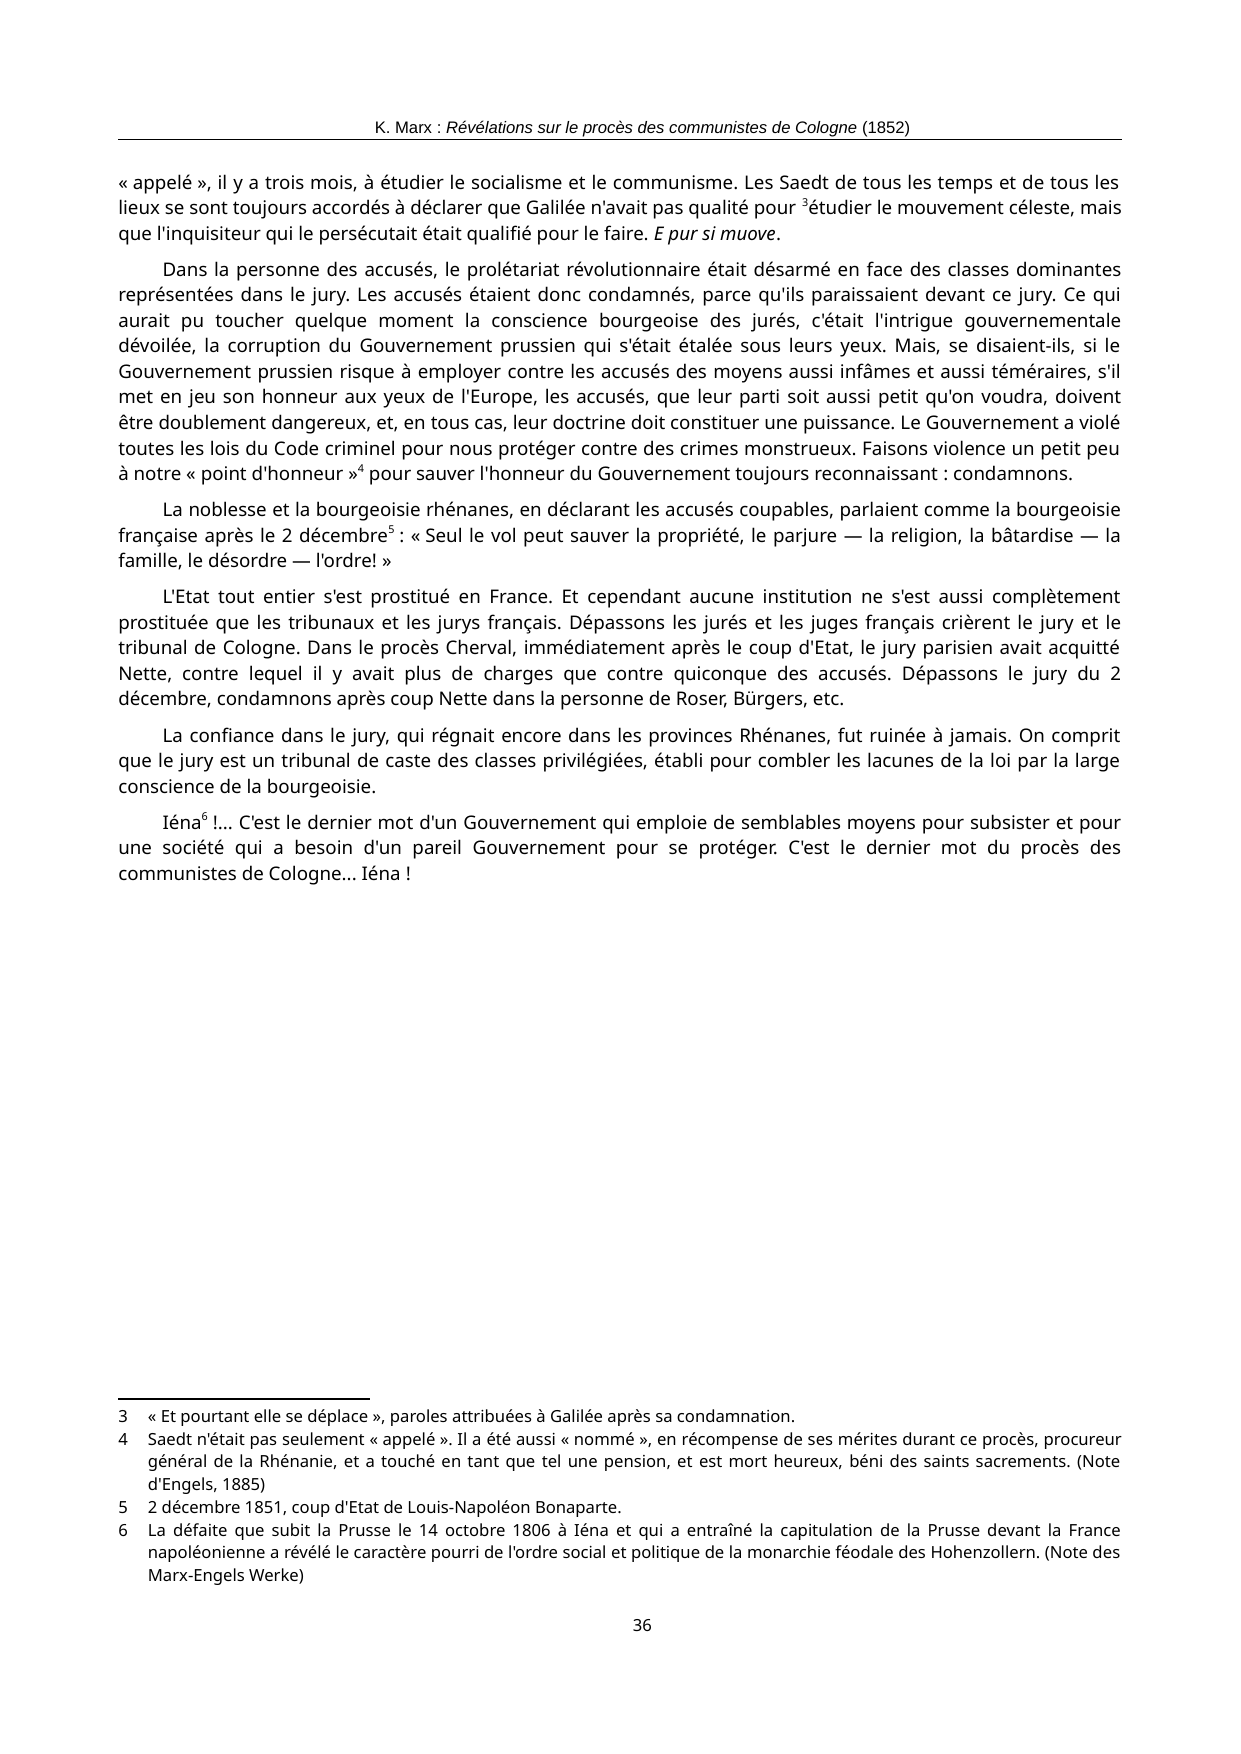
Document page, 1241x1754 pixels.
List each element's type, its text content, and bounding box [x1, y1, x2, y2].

text La défaite que subit la Prusse le 14 octobre 1806 à Iéna et qui a entraîné la capitulation de la Prusse devant la France napoléonienne a révélé le caractère pourri de l'ordre social et politique de la monarchie féodale des Hohenzollern. (Note des Marx-Engels Werke) [118, 1518, 1122, 1586]
text Dans la personne des accusés, le prolétariat révolutionnaire était désarmé en face des classes dominantes représentées dans le jury. Les accusés étaient donc condamnés, parce qu'ils paraissaient devant ce jury. Ce qui aurait pu toucher quelque moment la conscience bourgeoise des jurés, c'était l'intrigue gouvernementale dévoilée, la corruption du Gouvernement prussien qui s'était étalée sous leurs yeux. Mais, se disaient-ils, si le Gouvernement prussien risque à employer contre les accusés des moyens aussi infâmes et aussi téméraires, s'il met en jeu son honneur aux yeux de l'Europe, les accusés, que leur parti soit aussi petit qu'on voudra, doivent être doublement dangereux, et, en tous cas, leur doctrine doit constituer une puissance. Le Gouvernement a violé toutes les lois du Code criminel pour nous protéger contre des crimes monstrueux. Faisons violence un petit peu à notre « point d'honneur » pour sauver l'honneur du Gouvernement toujours reconnaissant : condamnons. [118, 256, 1122, 486]
text « Et pourtant elle se déplace », paroles attribuées à Galilée après sa condamnation. [118, 1404, 1122, 1427]
text Iéna !... C'est le dernier mot d'un Gouvernement qui emploie de semblables moyens pour subsister et pour une société qui a besoin d'un pareil Gouvernement pour se protéger. C'est le dernier mot du procès des communistes de Cologne... Iéna ! [118, 809, 1122, 886]
text La confiance dans le jury, qui régnait encore dans les provinces Rhénanes, fut ruinée à jamais. On comprit que le jury est un tribunal de caste des classes privilégiées, établi pour combler les lacunes de la loi par la large conscience de la bourgeoisie. [118, 722, 1122, 798]
text Saedt n'était pas seulement « appelé ». Il a été aussi « nommé », en récompense de ses mérites durant ce procès, procureur général de la Rhénanie, et a touché en tant que tel une pension, et est mort heureux, béni des saints sacrements. (Note d'Engels, 1885) [118, 1427, 1122, 1495]
text 2 décembre 1851, coup d'Etat de Louis-Napoléon Bonaparte. [118, 1495, 1122, 1518]
text L'Etat tout entier s'est prostitué en France. Et cependant aucune institution ne s'est aussi complètement prostituée que les tribunaux et les jurys français. Dépassons les jurés et les juges français crièrent le jury et le tribunal de Cologne. Dans le procès Cherval, immédiatement après le coup d'Etat, le jury parisien avait acquitté Nette, contre lequel il y avait plus de charges que contre quiconque des accusés. Dépassons le jury du 2 décembre, condamnons après coup Nette dans la personne de Roser, Bürgers, etc. [118, 584, 1122, 711]
text La noblesse et la bourgeoisie rhénanes, en déclarant les accusés coupables, parlaient comme la bourgeoisie française après le 2 décembre : « Seul le vol peut sauver la propriété, le parjure — la religion, la bâtardise — la famille, le désordre — l'ordre! » [118, 496, 1122, 573]
text « appelé », il y a trois mois, à étudier le socialisme et le communisme. Les Saedt de tous les temps et de tous les lieux se sont toujours accordés à déclarer que Galilée n'avait pas qualité pour étudier le mouvement céleste, mais que l'inquisiteur qui le persécutait était qualifié pour le faire. E pur si muove. [118, 169, 1122, 246]
